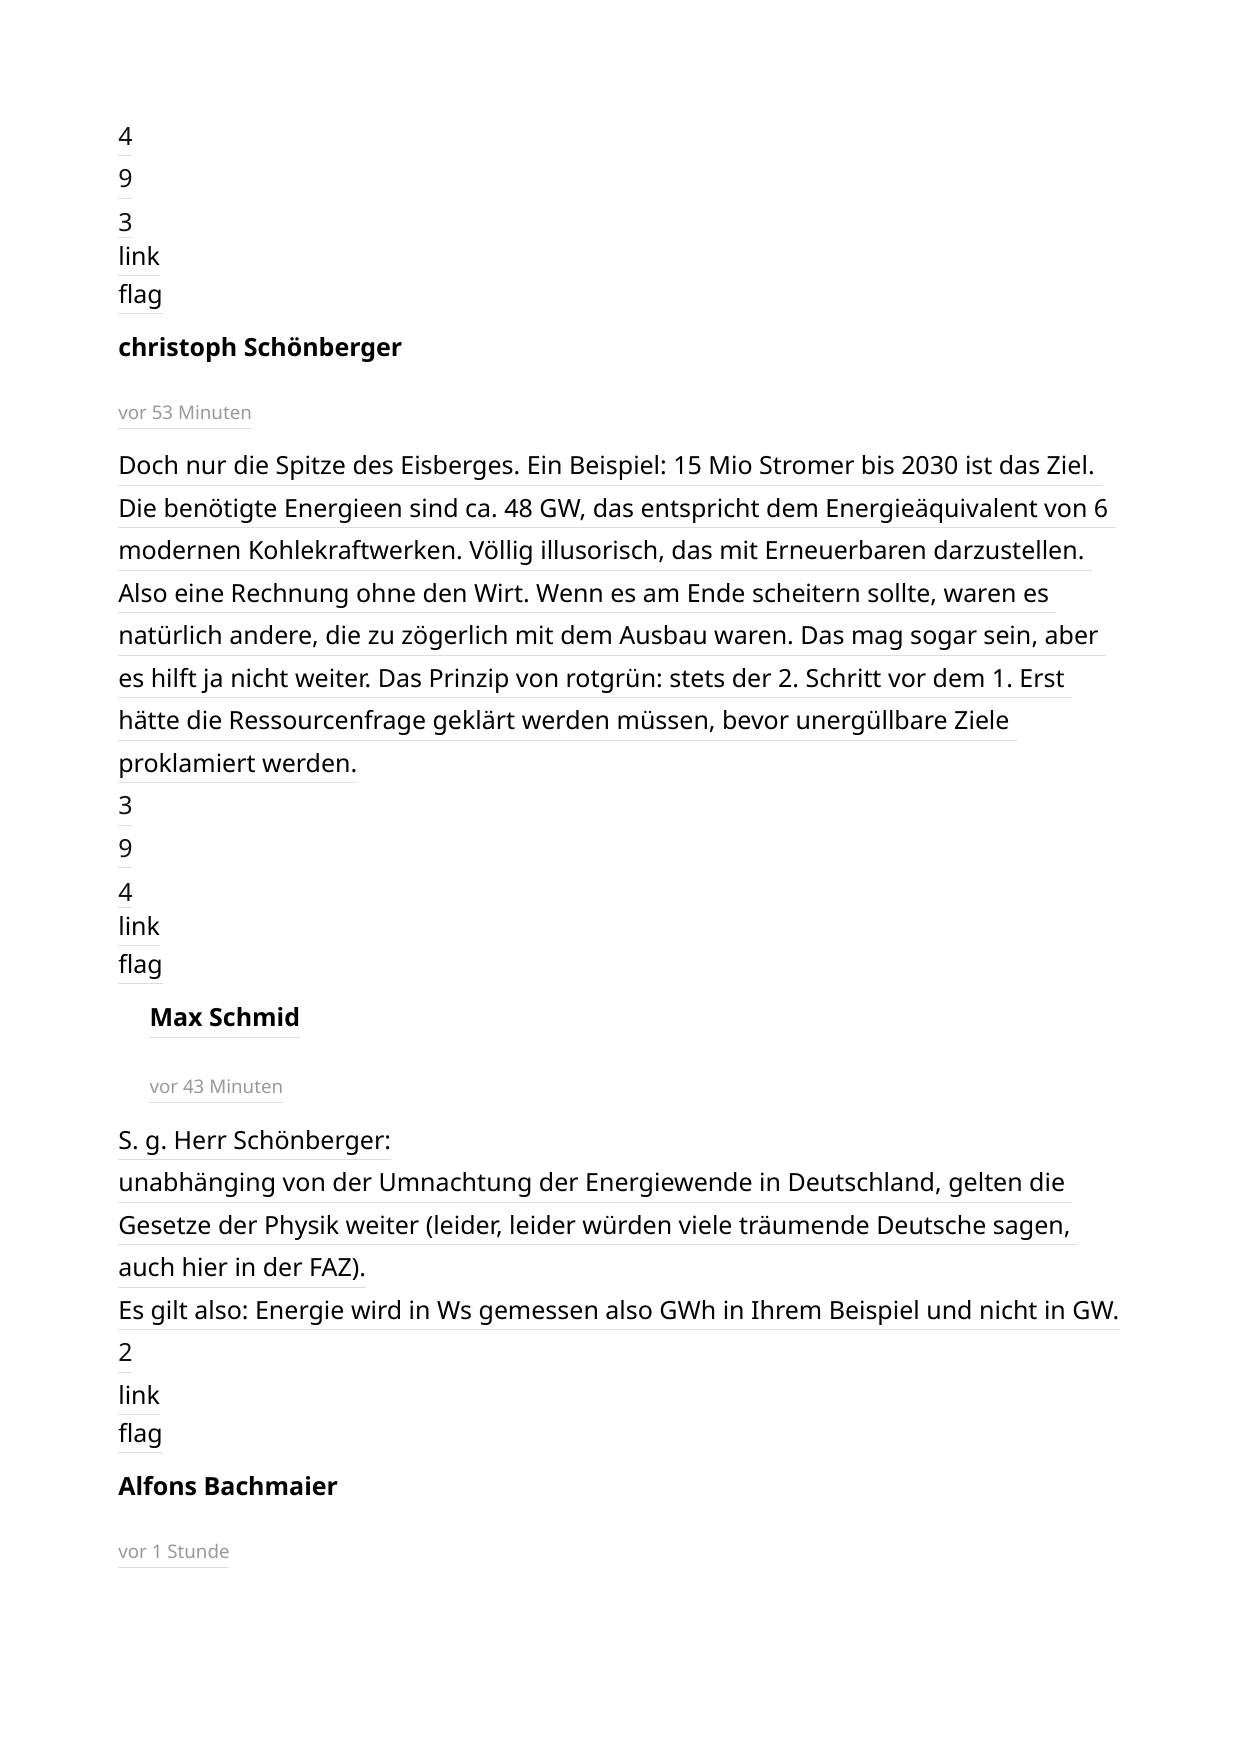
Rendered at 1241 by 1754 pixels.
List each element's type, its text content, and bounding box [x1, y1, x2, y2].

text 3 [118, 788, 1122, 826]
text vor 43 Minuten [149, 1074, 1117, 1103]
text vor 53 Minuten [118, 399, 1117, 429]
text flag [118, 1415, 1122, 1453]
text 4 [118, 118, 1122, 156]
text 9 [118, 161, 1122, 199]
text S. g. Herr Schönberger: unabhänging von der Umnachtung der Energiewende in Deutschland, gelten die Gesetze der Physik weiter (leider, leider würden viele träumende Deutsche sagen, auch hier in der FAZ). Es gilt also: Energie wird in Ws gemessen also GWh in Ihrem Beispiel und nicht in GW. [118, 1122, 1122, 1330]
text 4 [118, 873, 1122, 908]
text 3 [118, 203, 1122, 238]
text link [118, 1377, 1122, 1415]
text Doch nur die Spitze des Eisberges. Ein Beispiel: 15 Mio Stromer bis 2030 ist das Ziel. Die benötigte Energieen sind ca. 48 GW, das entspricht dem Energieäquivalent von 6 modernen Kohlekraftwerken. Völlig illusorisch, das mit Erneuerbaren darzustellen. Also eine Rechnung ohne den Wirt. Wenn es am Ende scheitern sollte, waren es natürlich andere, die zu zögerlich mit dem Ausbau waren. Das mag sogar sein, aber es hilft ja nicht weiter. Das Prinzip von rotgrün: stets der 2. Schritt vor dem 1. Erst hätte die Ressourcenfrage geklärt werden müssen, bevor unergüllbare Ziele proklamiert werden. [118, 448, 1122, 783]
text Alfons Bachmaier [118, 1469, 1122, 1503]
text 9 [118, 831, 1122, 868]
text christoph Schönberger [118, 330, 1122, 364]
text vor 1 Stunde [118, 1538, 1117, 1568]
text link [118, 908, 1122, 946]
text flag [118, 276, 1122, 314]
text flag [118, 946, 1122, 984]
text link [118, 238, 1122, 276]
text 2 [118, 1335, 1122, 1373]
text Max Schmid [149, 1000, 1122, 1038]
